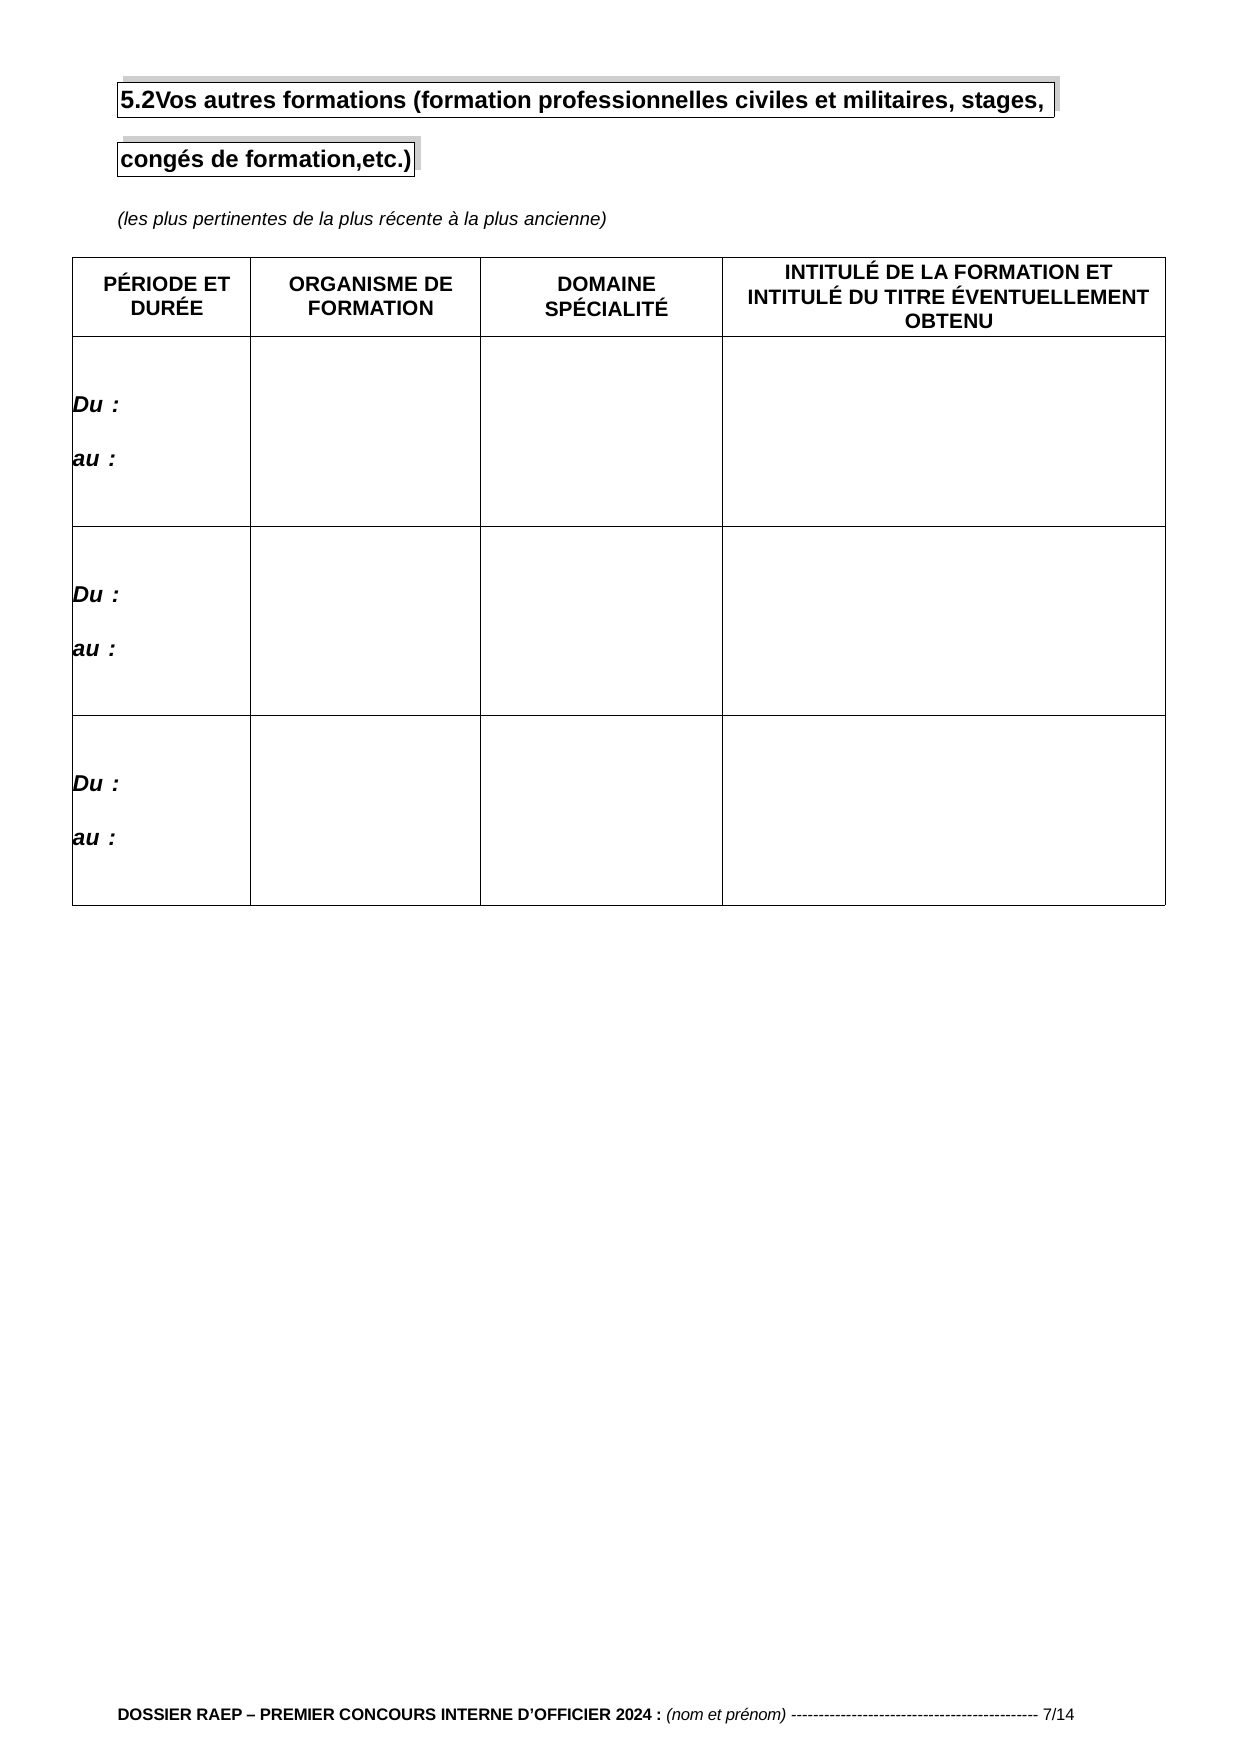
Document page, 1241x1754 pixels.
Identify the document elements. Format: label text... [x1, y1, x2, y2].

table_cell [251, 337, 480, 526]
table_cell Du : au : [73, 337, 250, 526]
table_cell Du : au : [73, 527, 250, 715]
text (les plus pertinentes de la plus récente à la plus ancienne) [117, 208, 1108, 230]
table_cell [481, 337, 722, 526]
table_cell [251, 716, 480, 905]
table_cell [481, 527, 722, 715]
table_header INTITULÉ DE LA FORMATION ET INTITULÉ DU TITRE ÉVENTUELLEMENT OBTENU [723, 258, 1165, 336]
table_header PÉRIODE ET DURÉE [73, 258, 250, 336]
table_header DOMAINE SPÉCIALITÉ [481, 258, 722, 336]
table_cell [481, 716, 722, 905]
table_cell Du : au : [73, 716, 250, 905]
table_header ORGANISME DE FORMATION [251, 258, 480, 336]
table_cell [723, 716, 1165, 905]
table_cell [251, 527, 480, 715]
table_cell [723, 527, 1165, 715]
text 5.2Vos autres formations (Formation professionnelles civiles et militaires, stages, congés de formation,etc.) [117, 76, 1097, 176]
table_cell [723, 337, 1165, 526]
